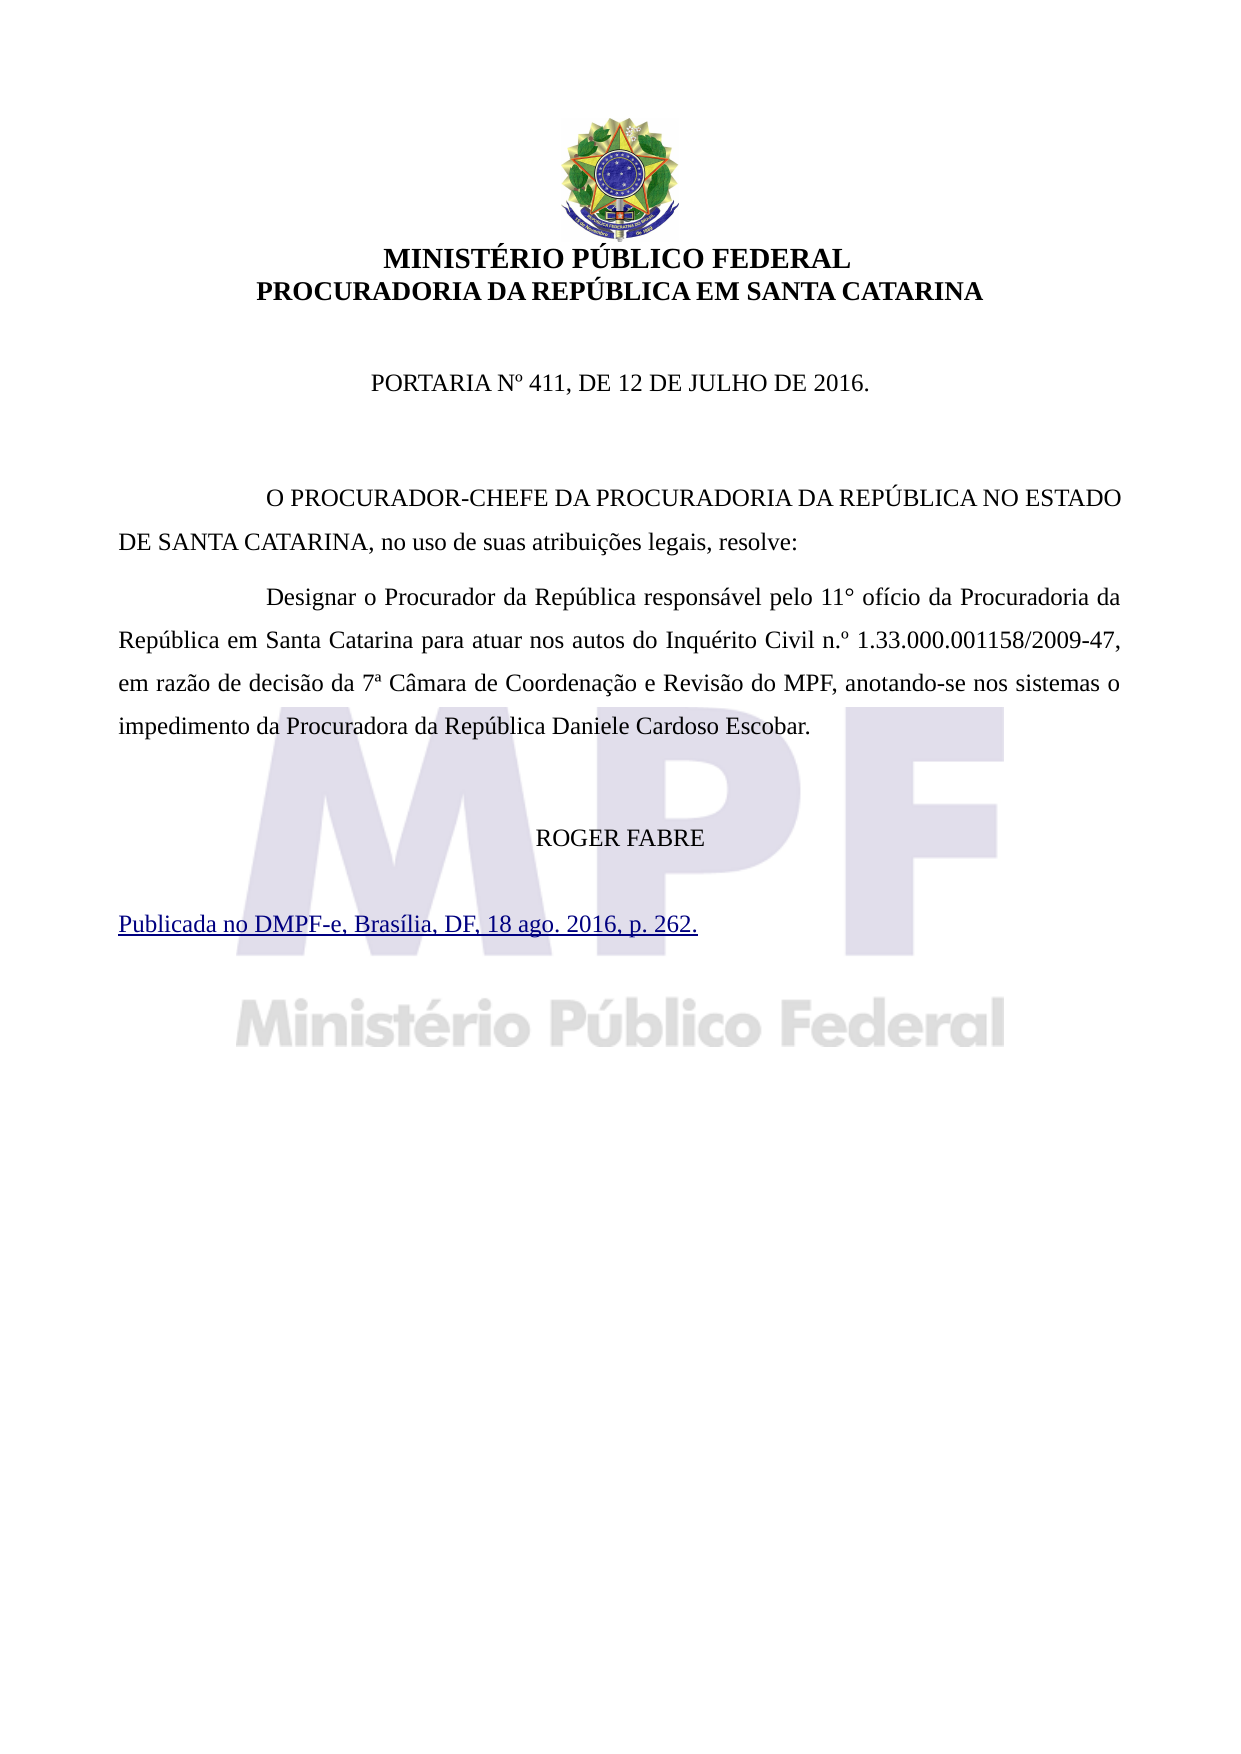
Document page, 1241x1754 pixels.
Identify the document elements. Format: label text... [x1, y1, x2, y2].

picture [236, 852, 1004, 909]
text MINISTÉRIO PÚBLICO FEDERAL [118, 176, 1122, 275]
picture [236, 740, 1004, 823]
text PORTARIA Nº 411, DE 12 DE JULHO DE 2016. [118, 368, 1122, 397]
text Publicada no DMPF-e, Brasília, DF, 18 ago. 2016, p. 262. [118, 909, 1122, 938]
picture [236, 938, 1004, 1047]
text PROCURADORIA DA REPÚBLICA EM SANTA CATARINA [118, 275, 1122, 306]
text ROGER FABRE [118, 823, 1122, 852]
text O PROCURADOR-CHEFE DA PROCURADORIA DA REPÚBLICA NO ESTADO DE SANTA CATARINA, no uso de suas atribuições legais, resolve: [118, 483, 1122, 555]
text Designar o Procurador da República responsável pelo 11° ofício da Procuradoria da República em Santa Catarina para atuar nos autos do Inquérito Civil n.º 1.33.000.001158/2009-47, em razão de decisão da 7ª Câmara de Coordenação e Revisão do MPF, anotando-se nos sistemas o impedimento da Procuradora da República Daniele Cardoso Escobar. [118, 582, 1122, 740]
